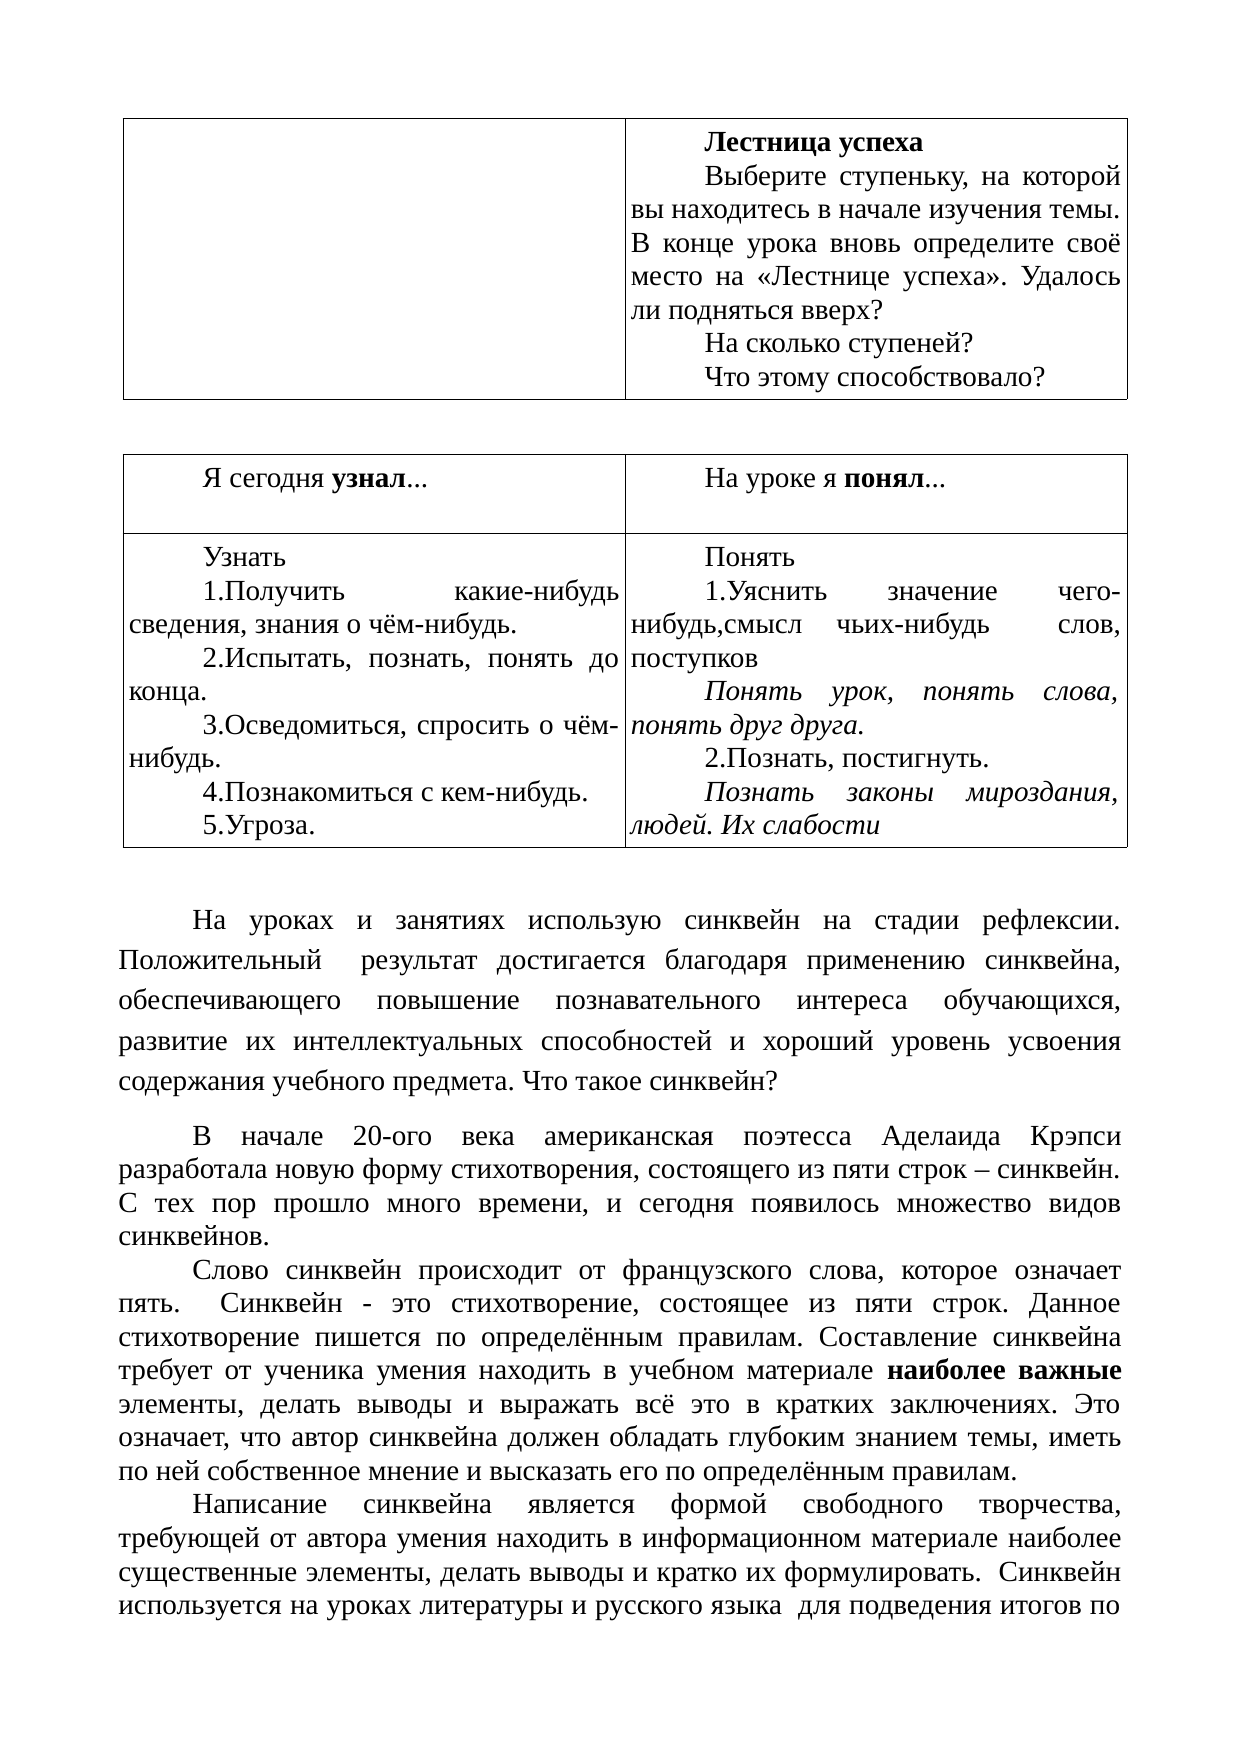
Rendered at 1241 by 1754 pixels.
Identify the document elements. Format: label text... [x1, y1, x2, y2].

table_header На уроке я понял... [626, 455, 1127, 533]
table_cell Узнать 1.Получить какие-нибудь сведения, знания о чём-нибудь. 2.Испытать, познать, понять до конца. 3.Осведомиться, спросить о чём-нибудь. 4.Познакомиться с кем-нибудь. 5.Угроза. [124, 534, 625, 847]
text В начале 20-ого века американская поэтесса Аделаида Крэпси разработала новую форму стихотворения, состоящего из пяти строк – синквейн. С тех пор прошло много времени, и сегодня появилось множество видов синквейнов. [118, 1118, 1122, 1252]
table_cell Понять 1.Уяснить значение чего-нибудь,смысл чьих-нибудь слов, поступков Понять урок, понять слова, понять друг друга. 2.Познать, постигнуть. Познать законы мироздания, людей. Их слабости [626, 534, 1127, 847]
table_cell [124, 119, 625, 398]
text Написание синквейна является формой свободного творчества, требующей от автора умения находить в информационном материале наиболее существенные элементы, делать выводы и кратко их формулировать. Синквейн используется на уроках литературы и русского языка для подведения итогов по [118, 1487, 1122, 1621]
table_cell Лестница успеха Выберите ступеньку, на которой вы находитесь в начале изучения темы. В конце урока вновь определите своё место на «Лестнице успеха». Удалось ли подняться вверх? На сколько ступеней? Что этому способствовало? [626, 119, 1127, 398]
text Слово синквейн происходит от французского слова, которое означает пять. Синквейн - это стихотворение, состоящее из пяти строк. Данное стихотворение пишется по определённым правилам. Составление синквейна требует от ученика умения находить в учебном материале наиболее важные элементы, делать выводы и выражать всё это в кратких заключениях. Это означает, что автор синквейна должен обладать глубоким знанием темы, иметь по ней собственное мнение и высказать его по определённым правилам. [118, 1252, 1122, 1487]
table_header Я сегодня узнал... [124, 455, 625, 533]
text На уроках и занятиях использую синквейн на стадии рефлексии. Положительный результат достигается благодаря применению синквейна, обеспечивающего повышение познавательного интереса обучающихся, развитие их интеллектуальных способностей и хороший уровень усвоения содержания учебного предмета. Что такое синквейн? [118, 902, 1122, 1096]
